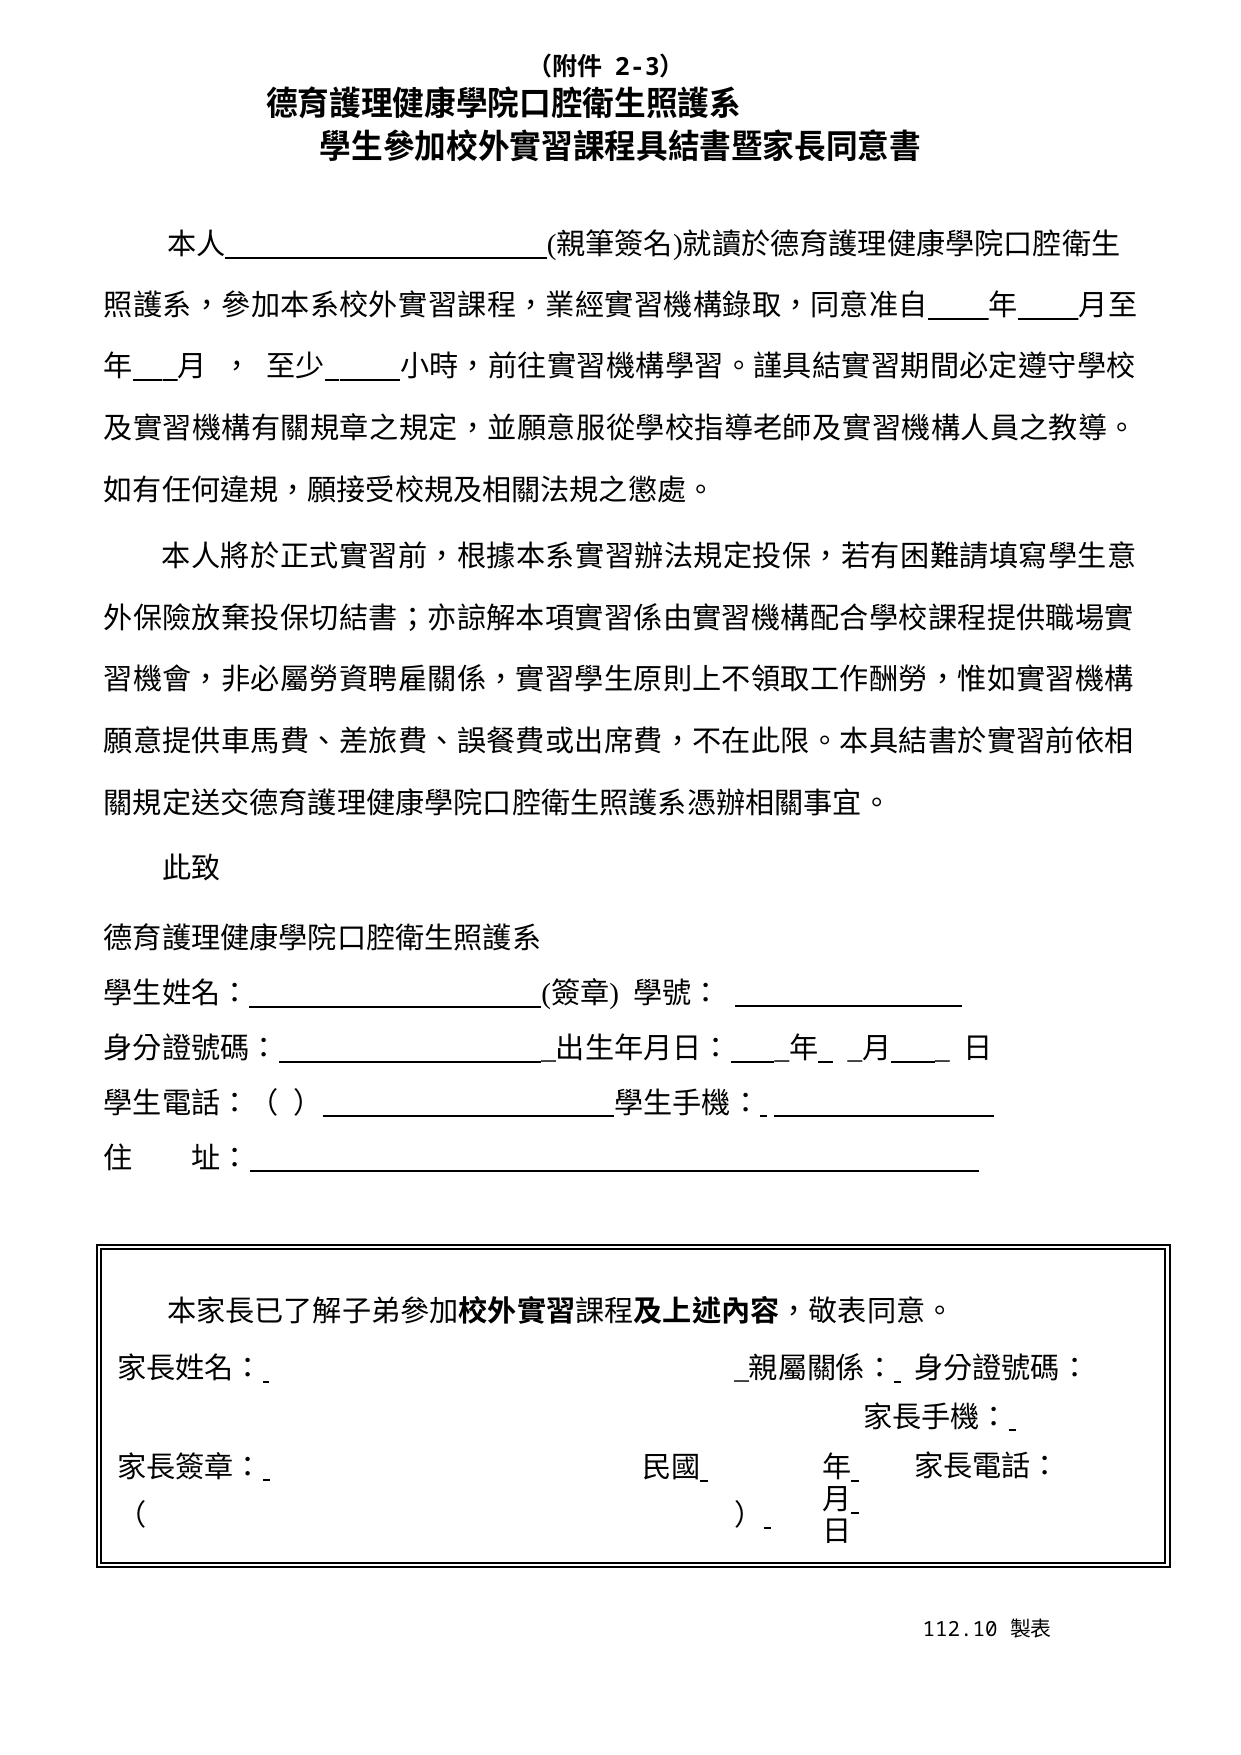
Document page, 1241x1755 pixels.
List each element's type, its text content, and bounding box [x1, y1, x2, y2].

text 此致 [162, 845, 1184, 887]
text 本人將於正式實習前，根據本系實習辦法規定投保，若有困難請填寫學生意外保險放棄投保切結書；亦諒解本項實習係由實習機構配合學校課程提供職場實習機會，非必屬勞資聘雇關係，實習學生原則上不領取工作酬勞，惟如實習機構願意提供車馬費、差旅費、誤餐費或出席費，不在此限。本具結書於實習前依相關規定送交德育護理健康學院口腔衛生照護系憑辦相關事宜。 [103, 533, 1138, 822]
text 本人 (親筆簽名)就讀於德育護理健康學院口腔衛生 [167, 220, 1184, 263]
text 德育護理健康學院口腔衛生照護系 [103, 915, 1184, 957]
text 照護系，參加本系校外實習課程，業經實習機構錄取，同意准自 年 月至年 月 ， 至少 小時，前往實習機構學習。謹具結實習期間必定遵守學校 及實習機構有關規章之規定，並願意服從學校指導老師及實習機構人員之教導。如有任何違規，願接受校規及相關法規之懲處。 [103, 281, 1138, 509]
text 學生姓名： (簽章) 學號： 身分證號碼： _出生年月日： _年 _月 _ 日學生電話：（ ） 學生手機： 住 址： [103, 970, 994, 1177]
subtitle 德育護理健康學院口腔衛生照護系 [83, 82, 924, 124]
text 112.10 製表 [83, 1612, 1051, 1642]
text （附件 2-3） [288, 50, 924, 82]
text 學生參加校外實習課程具結書暨家長同意書 [317, 124, 924, 168]
